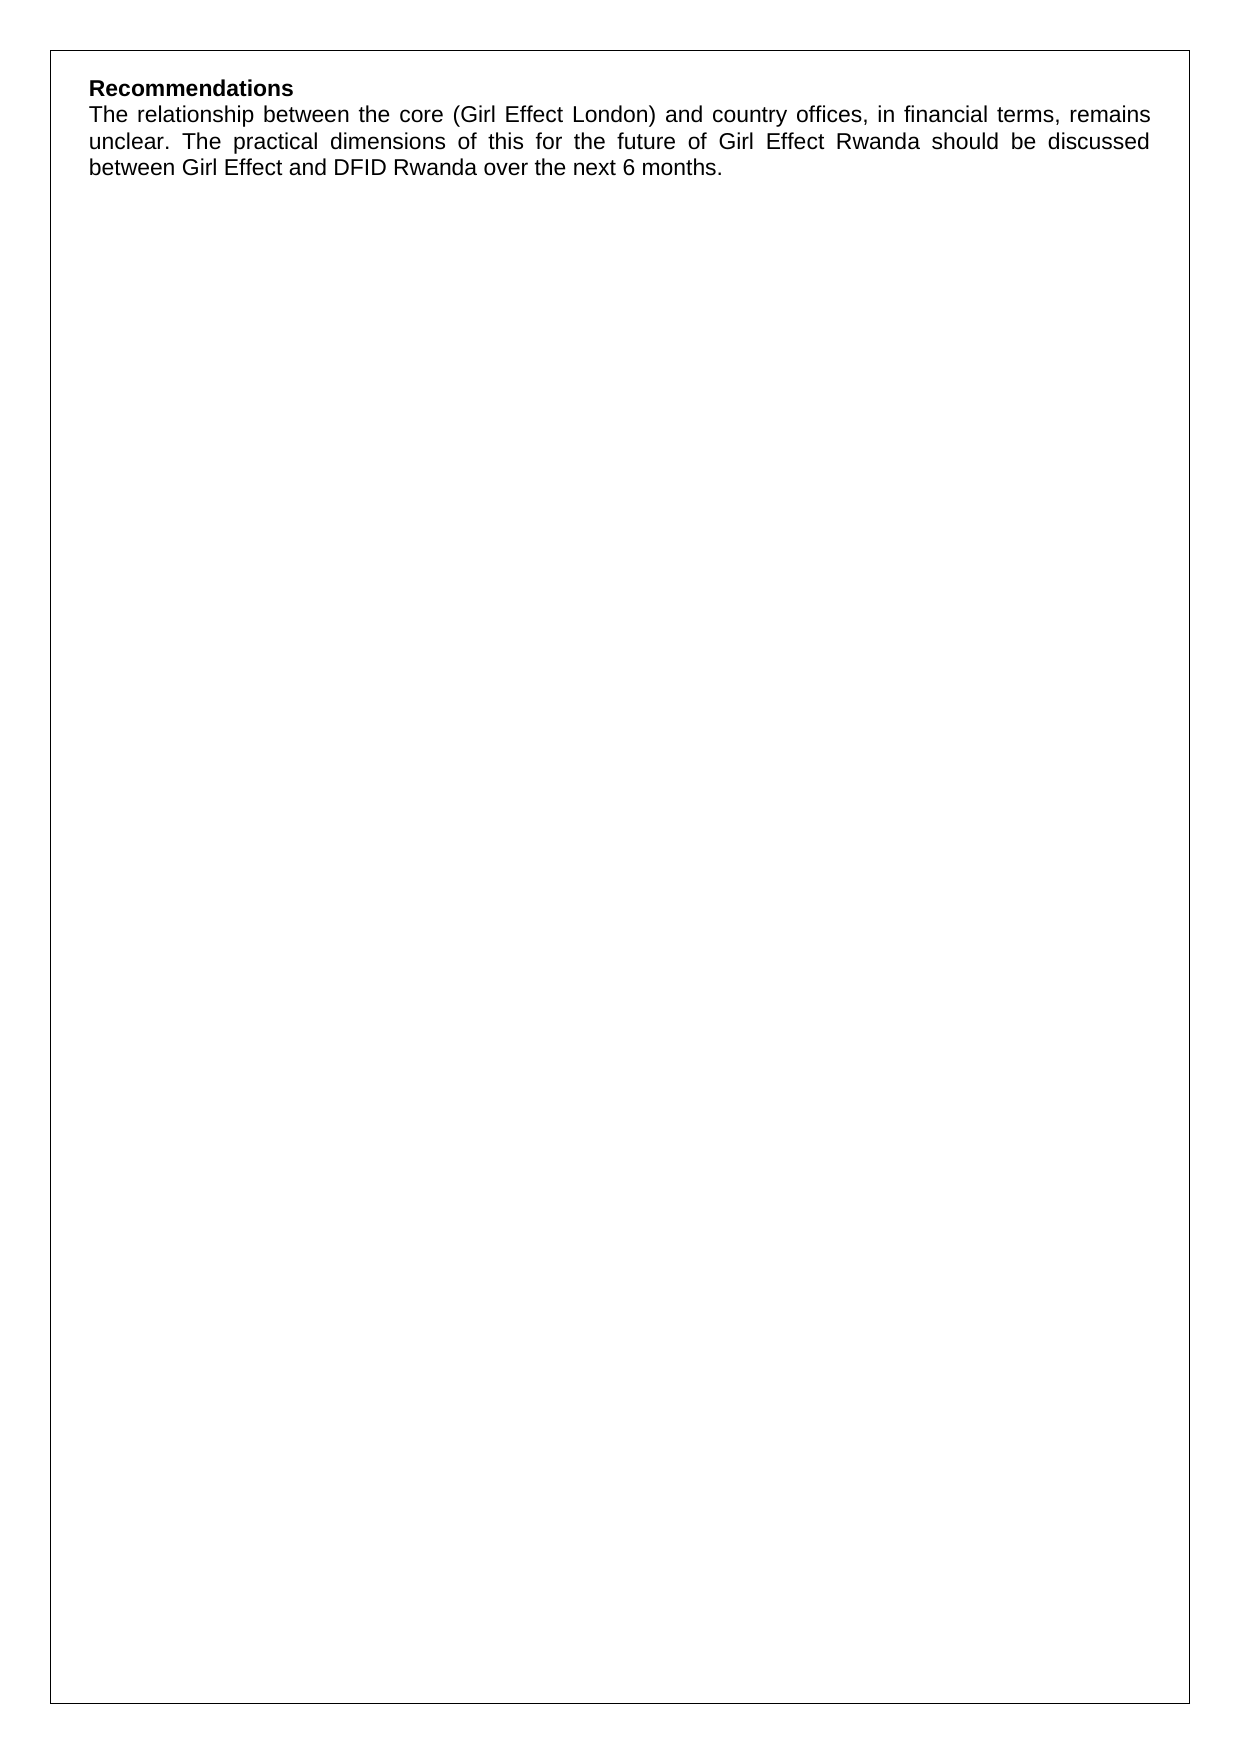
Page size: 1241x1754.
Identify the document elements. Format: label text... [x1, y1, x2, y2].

text The relationship between the core (Girl Effect London) and country offices, in financial terms, remains unclear. The practical dimensions of this for the future of Girl Effect Rwanda should be discussed between Girl Effect and DFID Rwanda over the next 6 months. [89, 101, 1152, 180]
text Recommendations [89, 75, 1152, 101]
